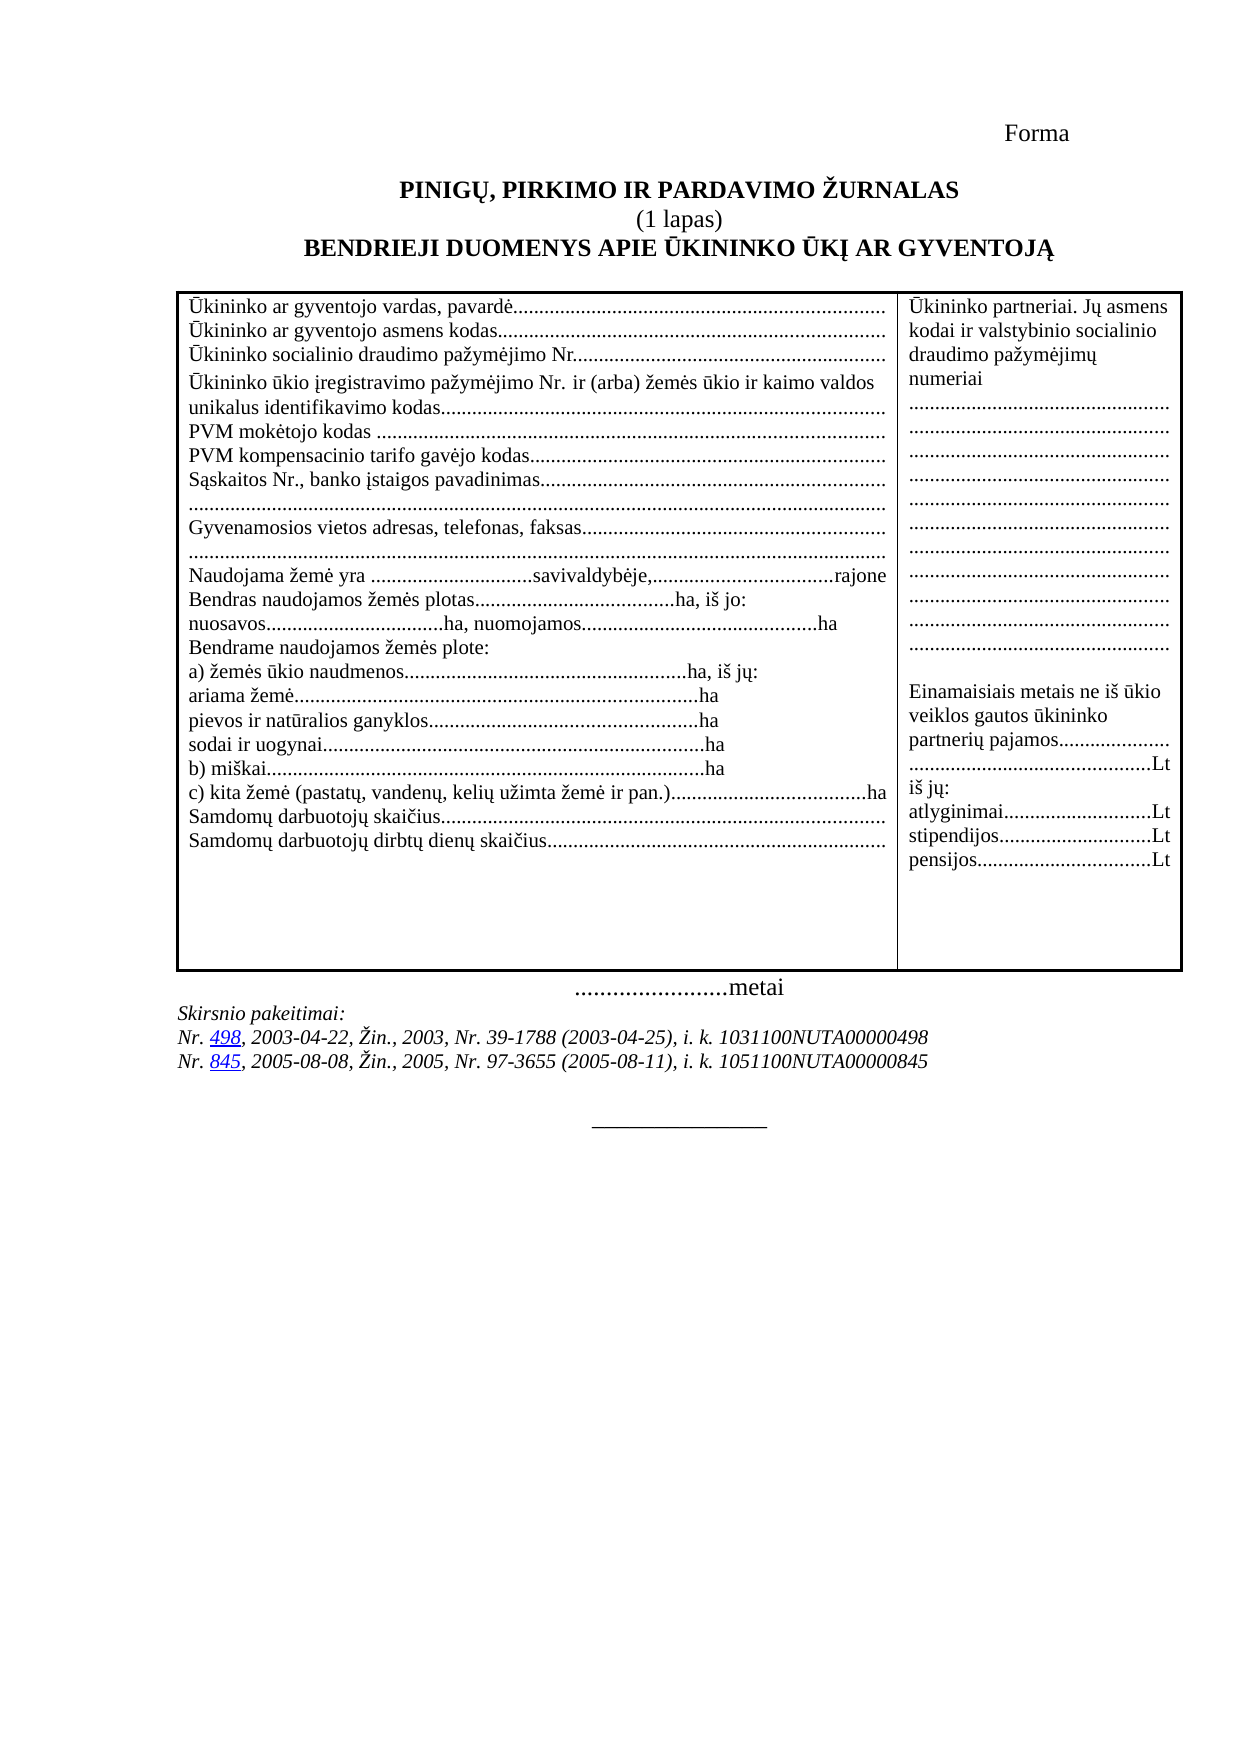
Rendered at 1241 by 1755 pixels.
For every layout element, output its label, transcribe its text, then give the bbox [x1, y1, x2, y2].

text Forma [1004, 118, 1181, 147]
text metai [177, 972, 1181, 1001]
subtitle PINIGŲ, PIRKIMO IR PARDAVIMO ŽURNALAS [177, 176, 1181, 204]
text Skirsnio pakeitimai: [177, 1001, 1181, 1025]
table_header Ūkininko partneriai. Jų asmens kodai ir valstybinio socialinio draudimo pažymėjimų numeriai Einamaisiais metais ne iš ūkio veiklos gautos ūkininko partnerių pajamos Lt iš jų: atlyginimai Lt stipendijos Lt pensijos Lt [898, 294, 1180, 969]
table_header Ūkininko ar gyventojo vardas, pavardė Ūkininko ar gyventojo asmens kodas Ūkininko socialinio draudimo pažymėjimo Nr. Ūkininko ūkio įregistravimo pažymėjimo Nr. ir (arba) žemės ūkio ir kaimo valdos unikalus identifikavimo kodas PVM mokėtojo kodas PVM kompensacinio tarifo gavėjo kodas Sąskaitos Nr., banko įstaigos pavadinimas Gyvenamosios vietos adresas, telefonas, faksas Naudojama žemė yra savivaldybėje, rajone Bendras naudojamos žemės plotas ha, iš jo: nuosavos ha, nuomojamos ha Bendrame naudojamos žemės plote: a) žemės ūkio naudmenos ha, iš jų: ariama žemė ha pievos ir natūralios ganyklos ha sodai ir uogynai ha b) miškai ha c) kita žemė (pastatų, vandenų, kelių užimta žemė ir pan.) ha Samdomų darbuotojų skaičius Samdomų darbuotojų dirbtų dienų skaičius [179, 294, 897, 969]
text Nr. 845, 2005-08-08, Žin., 2005, Nr. 97-3655 (2005-08-11), i. k. 1051100NUTA00000845 [177, 1049, 1181, 1073]
text (1 lapas) [177, 204, 1181, 233]
text ______________ [177, 1102, 1181, 1130]
subtitle Bendrieji duomenys apie ūkininko ūkį ar gyventoją [177, 233, 1181, 262]
text Nr. 498, 2003-04-22, Žin., 2003, Nr. 39-1788 (2003-04-25), i. k. 1031100NUTA00000498 [177, 1025, 1181, 1049]
